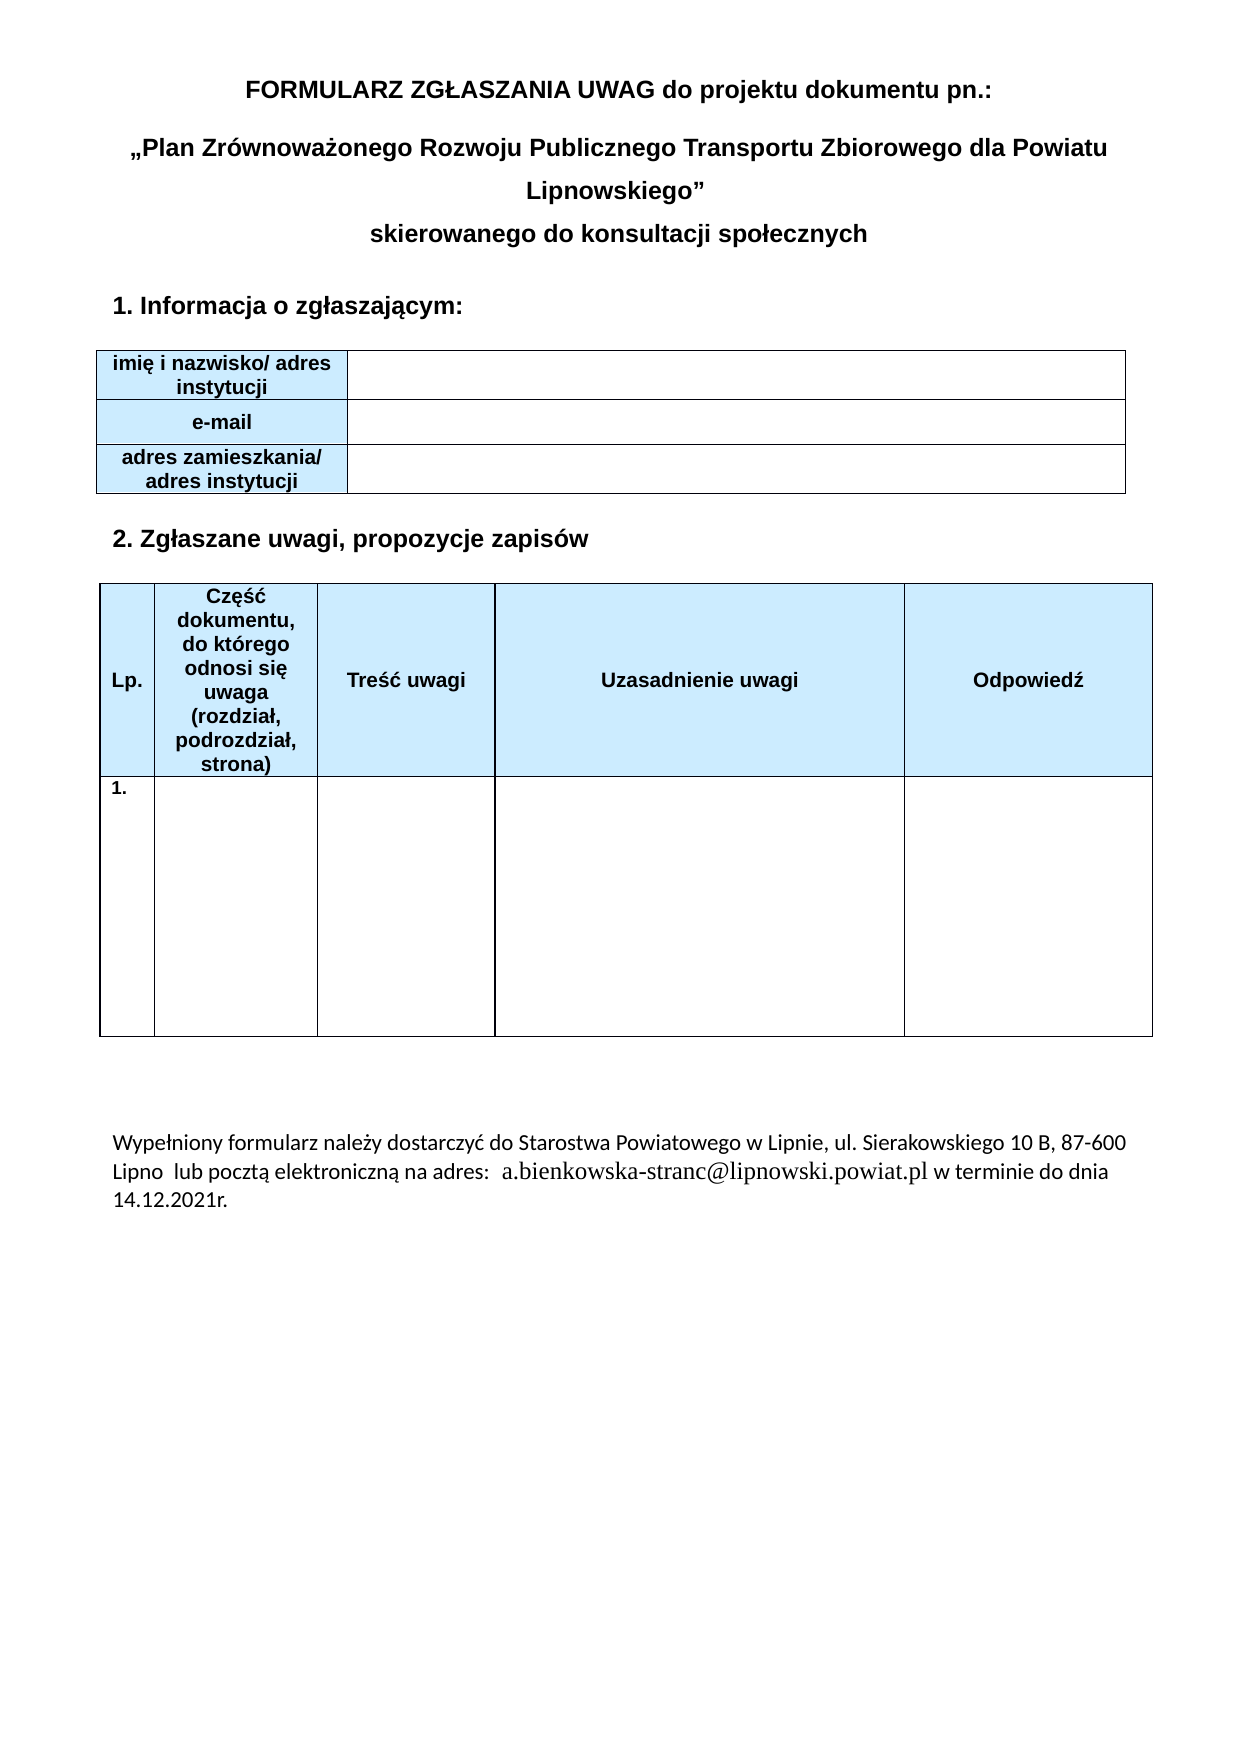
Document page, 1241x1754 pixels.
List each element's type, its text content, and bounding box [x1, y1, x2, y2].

table_header Lp. [101, 584, 154, 776]
table_cell 1. [101, 777, 154, 1036]
table_cell [318, 777, 494, 1036]
table_cell adres zamieszkania/ adres instytucji [97, 445, 347, 492]
table_cell [348, 400, 1125, 443]
table_cell [155, 777, 317, 1036]
table_header Uzasadnienie uwagi [496, 584, 904, 776]
text 2. Zgłaszane uwagi, propozycje zapisów [112, 524, 1140, 553]
table_header Odpowiedź [905, 584, 1152, 776]
text „Plan Zrównoważonego Rozwoju Publicznego Transportu Zbiorowego dla Powiatu Lipnowskiego” skierowanego do konsultacji społecznych [87, 132, 1151, 247]
table_cell [348, 445, 1125, 492]
table_header Treść uwagi [318, 584, 494, 776]
table_cell [496, 777, 904, 1036]
table_cell e-mail [97, 400, 347, 443]
text FORMULARZ ZGŁASZANIA UWAG do projektu dokumentu pn.: [87, 75, 1151, 104]
text 1. Informacja o zgłaszającym: [112, 291, 1140, 319]
table_header Część dokumentu, do którego odnosi się uwaga (rozdział, podrozdział, strona) [155, 584, 317, 776]
table_header imię i nazwisko/ adres instytucji [97, 351, 347, 399]
text Wypełniony formularz należy dostarczyć do Starostwa Powiatowego w Lipnie, ul. Sierakowskiego 10 B, 87-600 Lipno lub pocztą elektroniczną na adres: a.bienkowska-stranc@lipnowski.powiat.pl w terminie do dnia 14.12.2021r. [112, 1128, 1140, 1213]
table_cell [905, 777, 1152, 1036]
table_header [348, 351, 1125, 399]
